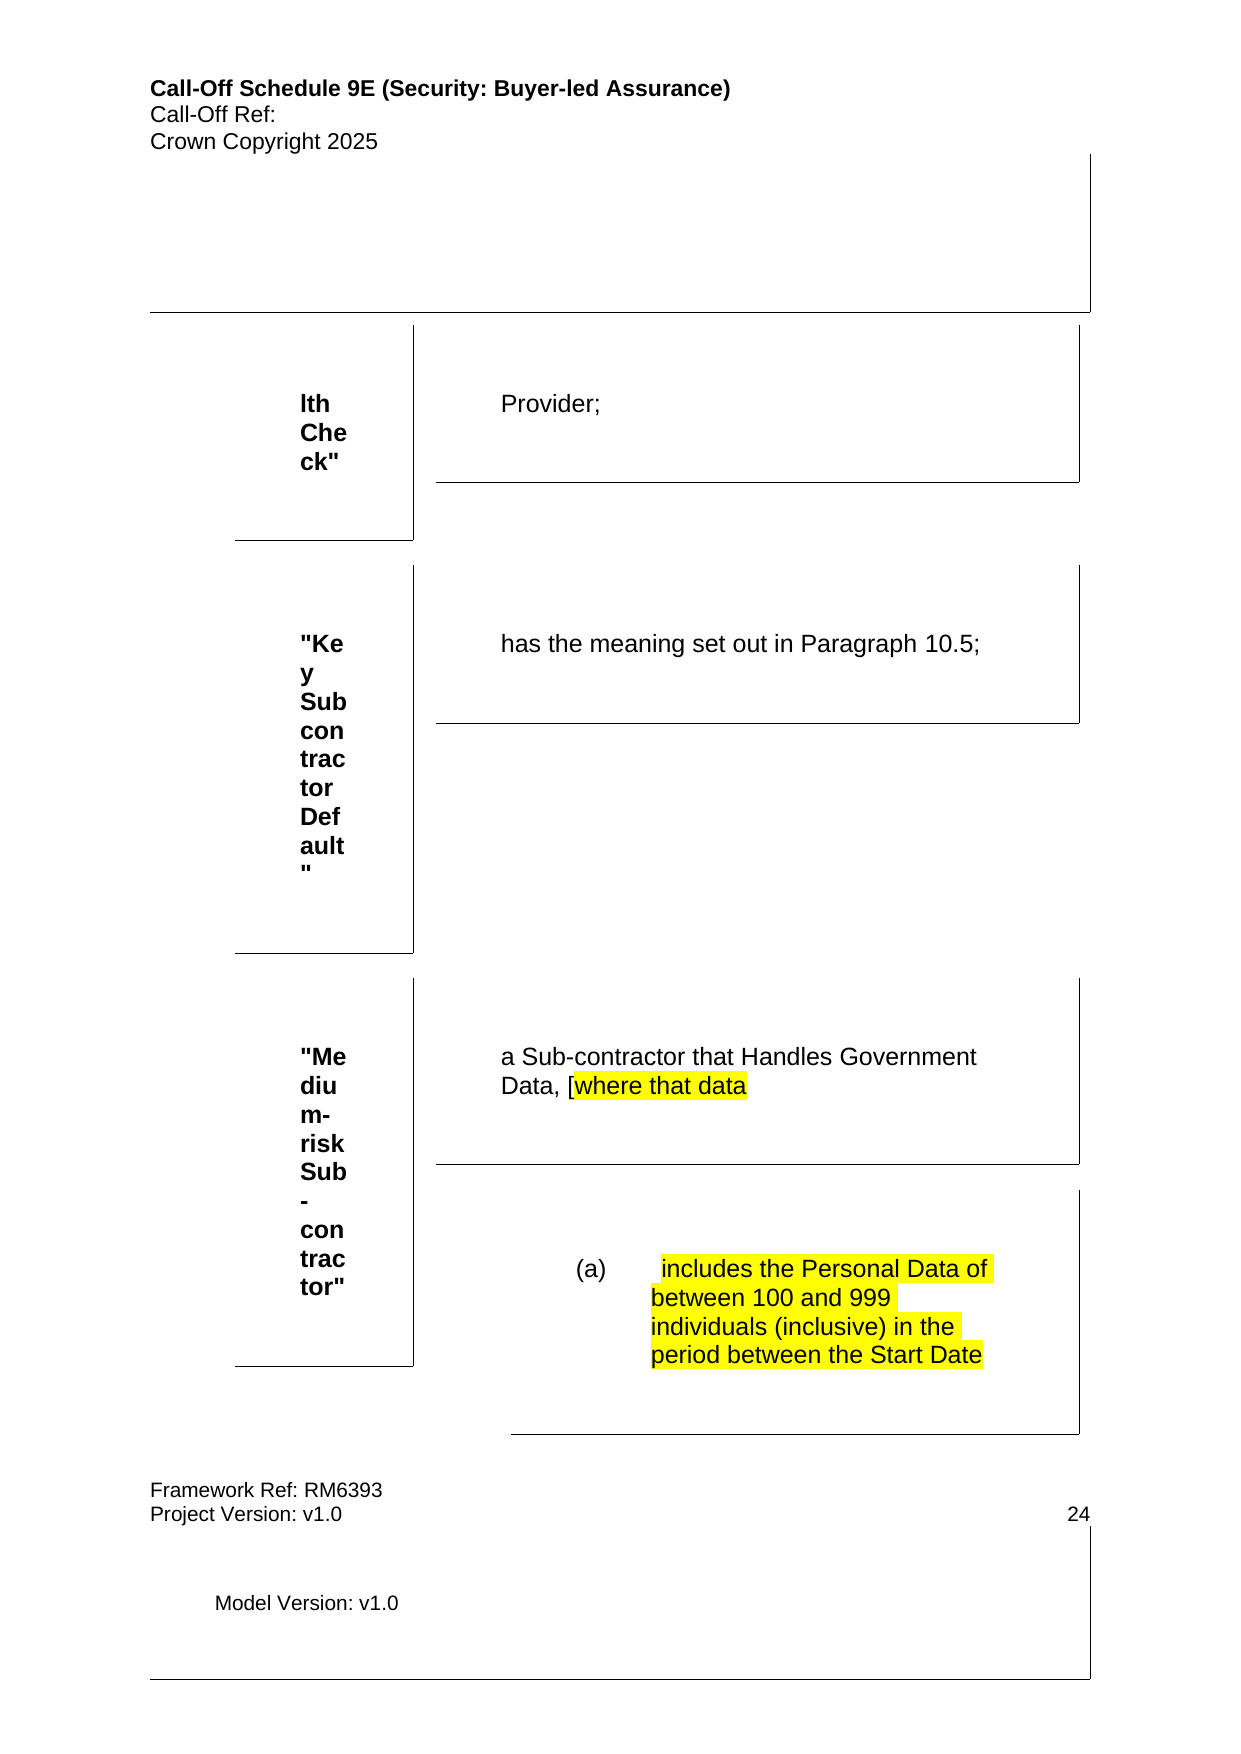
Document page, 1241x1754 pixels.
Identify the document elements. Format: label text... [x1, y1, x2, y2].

table_cell a Sub-contractor that Handles Government Data, [where that data includes the Personal Data of between 100 and 999 individuals (inclusive) in the period between the Start Date [425, 965, 1090, 1434]
table_cell lth Check" [224, 312, 425, 552]
table_cell "Medium-risk Sub-contractor" [224, 965, 425, 1434]
table_cell has the meaning set out in Paragraph 10.5; [425, 553, 1090, 965]
table_cell "Key Subcontractor Default" [224, 553, 425, 965]
table_cell Provider; [425, 312, 1090, 552]
